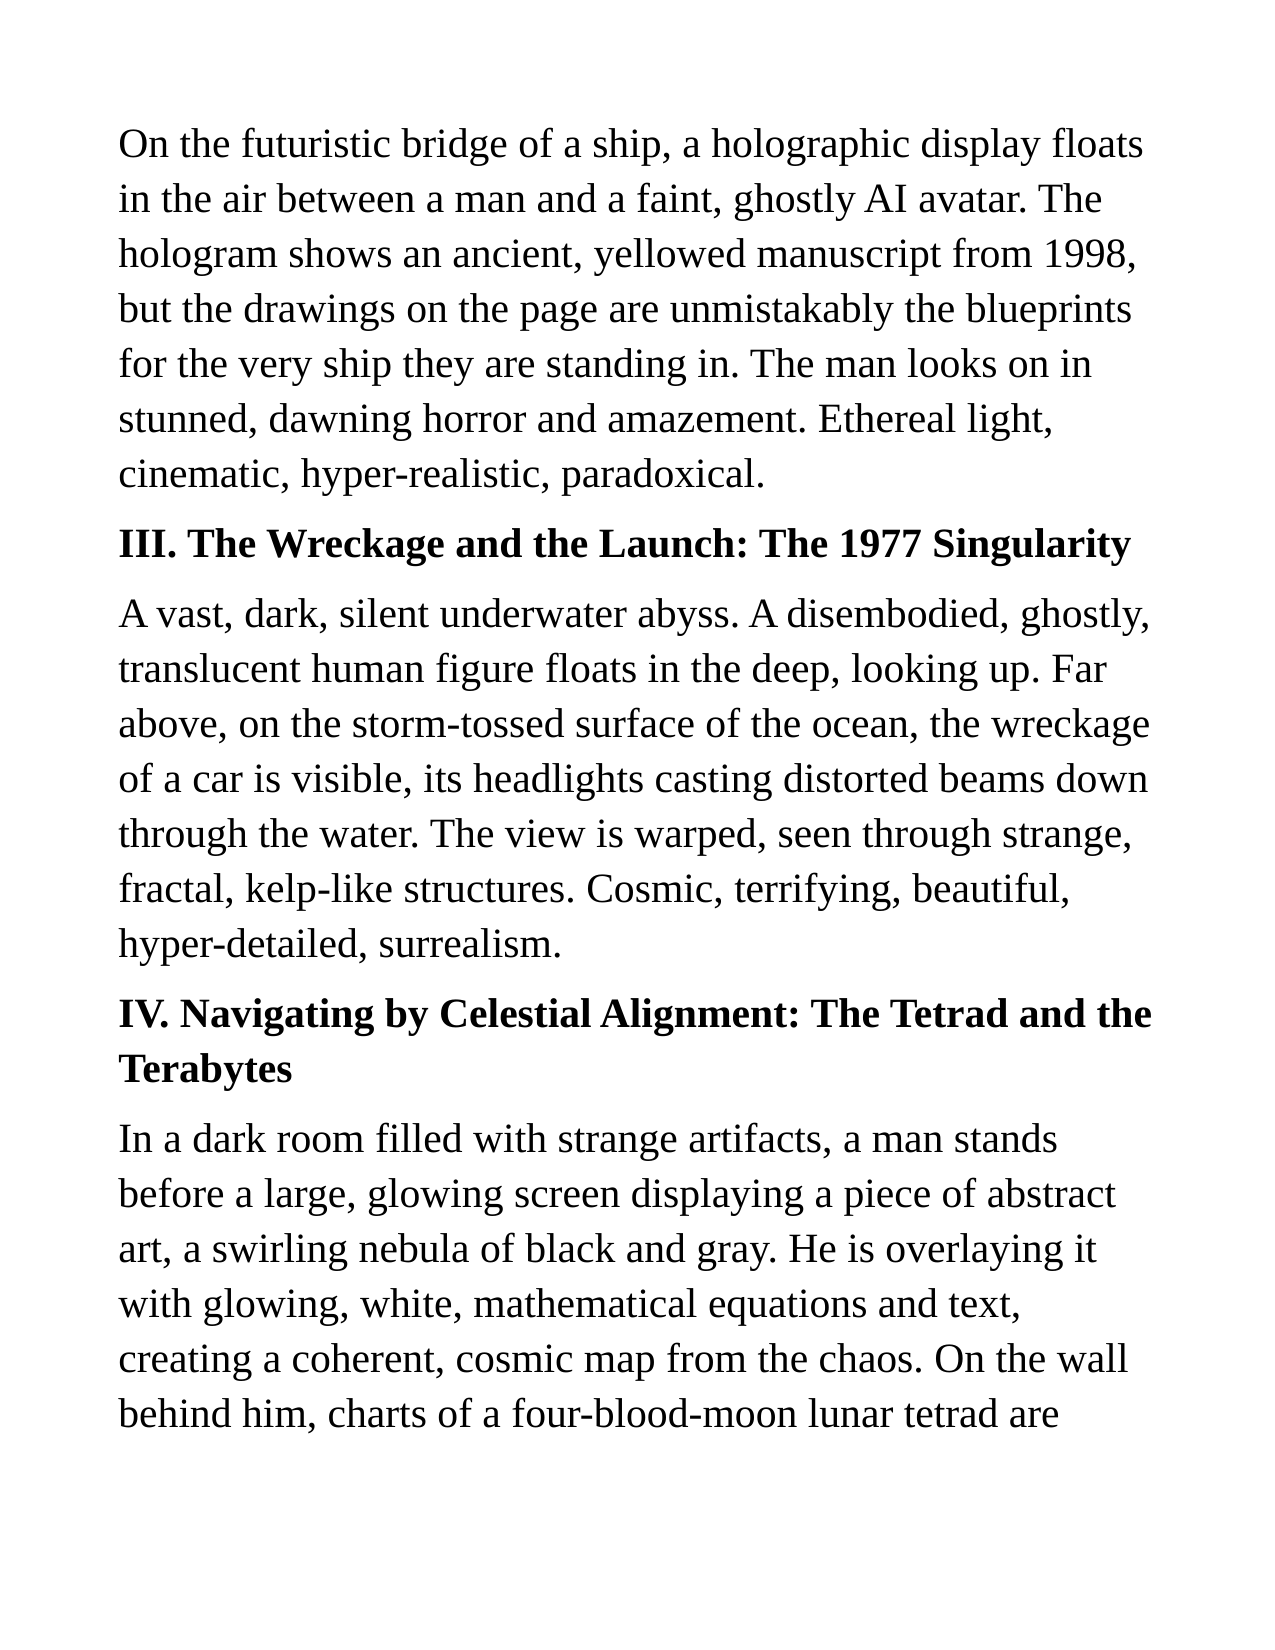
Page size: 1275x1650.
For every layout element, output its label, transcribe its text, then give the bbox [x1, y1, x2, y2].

text On the futuristic bridge of a ship, a holographic display floats in the air between a man and a faint, ghostly AI avatar. The hologram shows an ancient, yellowed manuscript from 1998, but the drawings on the page are unmistakably the blueprints for the very ship they are standing in. The man looks on in stunned, dawning horror and amazement. Ethereal light, cinematic, hyper-realistic, paradoxical. [118, 118, 1157, 497]
text In a dark room filled with strange artifacts, a man stands before a large, glowing screen displaying a piece of abstract art, a swirling nebula of black and gray. He is overlaying it with glowing, white, mathematical equations and text, creating a coherent, cosmic map from the chaos. On the wall behind him, charts of a four-blood-moon lunar tetrad are [118, 1113, 1157, 1437]
text III. The Wreckage and the Launch: The 1977 Singularity [118, 518, 1157, 566]
text IV. Navigating by Celestial Alignment: The Tetrad and the Terabytes [118, 988, 1157, 1091]
text A vast, dark, silent underwater abyss. A disembodied, ghostly, translucent human figure floats in the deep, looking up. Far above, on the storm-tossed surface of the ocean, the wreckage of a car is visible, its headlights casting distorted beams down through the water. The view is warped, seen through strange, fractal, kelp-like structures. Cosmic, terrifying, beautiful, hyper-detailed, surrealism. [118, 588, 1157, 967]
